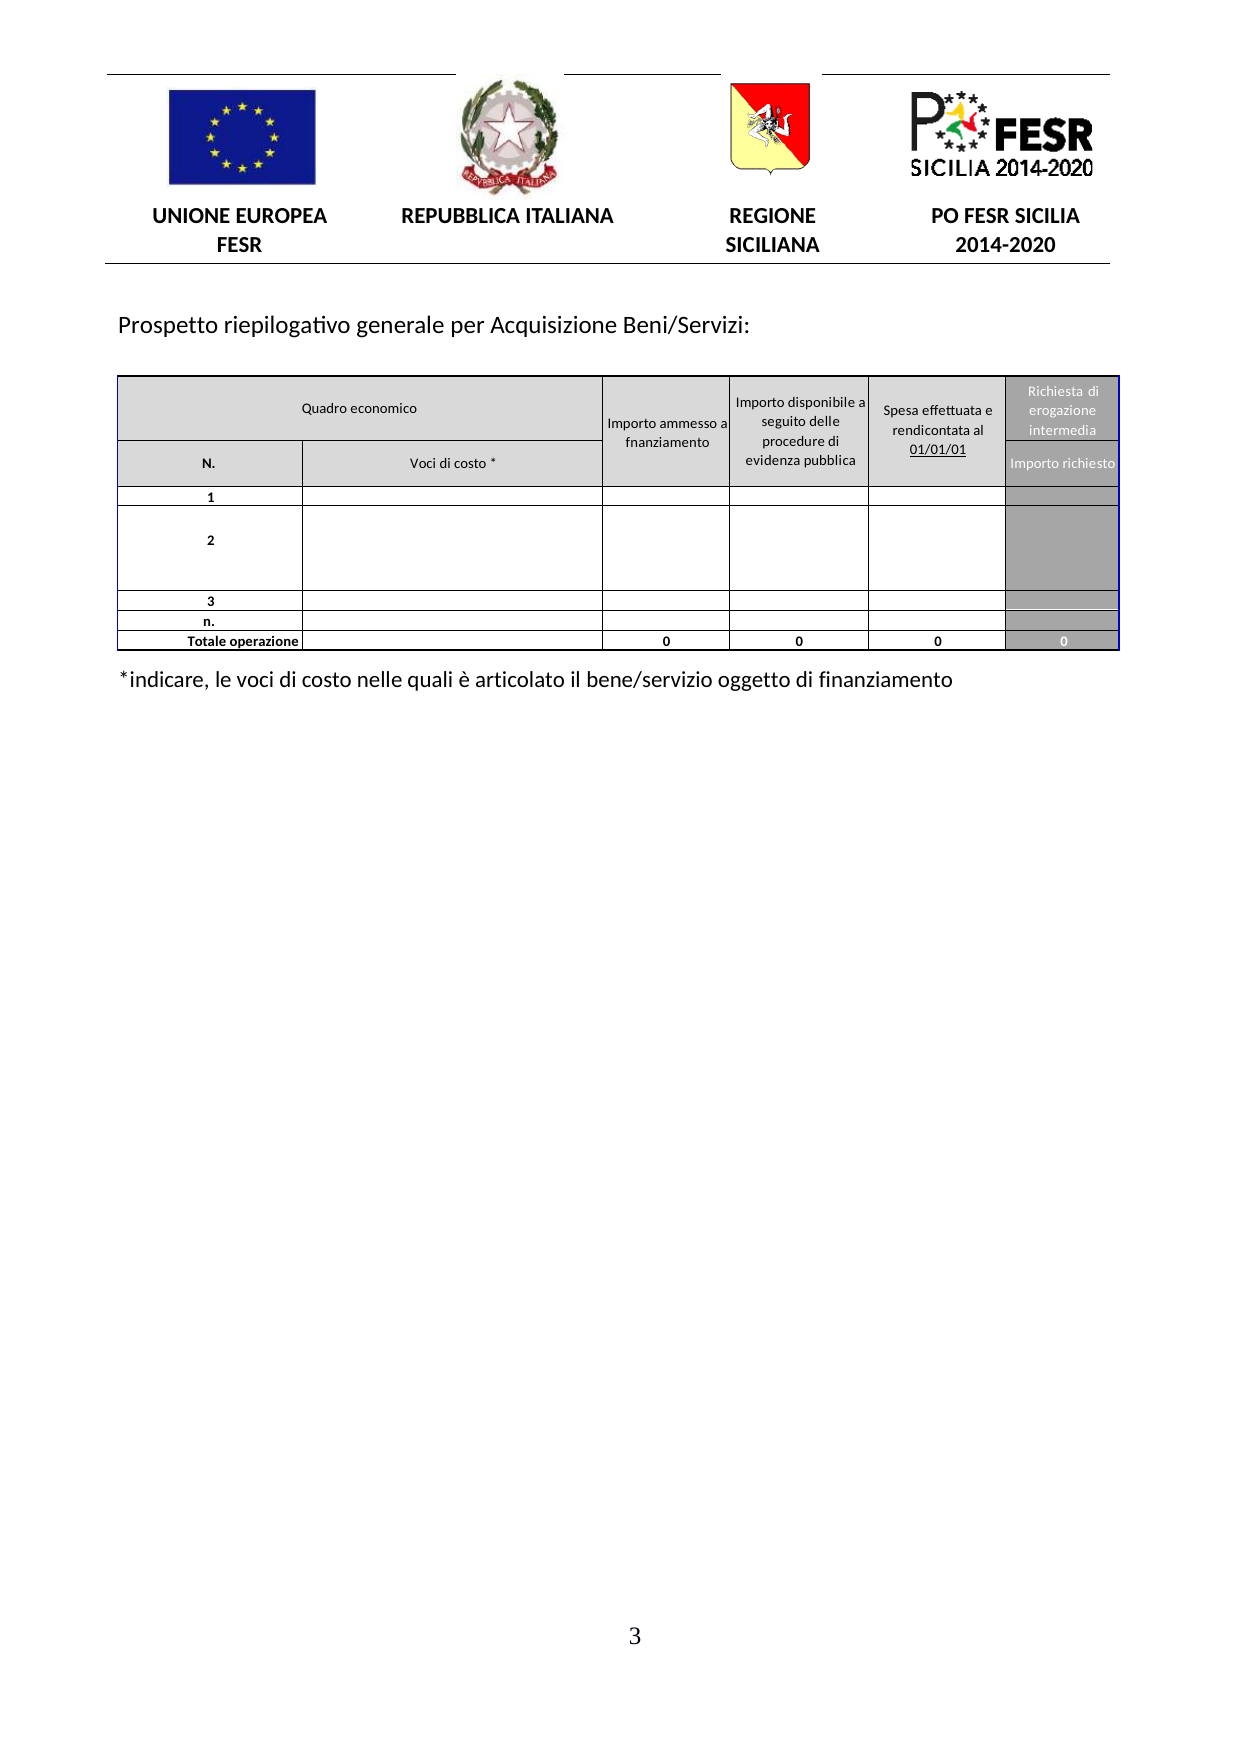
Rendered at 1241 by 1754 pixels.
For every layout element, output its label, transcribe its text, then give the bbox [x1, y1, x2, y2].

table_header Quadro economico [118, 377, 602, 440]
table_header Importo disponibile a seguito delle procedure di evidenza pubblica [730, 377, 868, 486]
text Prospetto riepilogativo generale per Acquisizione Beni/Servizi: [118, 309, 1154, 340]
table_cell [303, 506, 602, 590]
picture [166, 87, 318, 187]
table_header Importo ammesso a fnanziamento [603, 377, 729, 486]
table_cell [869, 611, 1005, 630]
table_cell [603, 611, 729, 630]
text UNIONE EUROPEA REPUBBLICA ITALIANA FESR [152, 202, 618, 258]
picture [456, 74, 564, 200]
table_cell [869, 487, 1005, 505]
table_cell [869, 591, 1005, 609]
table_cell 3 [118, 591, 302, 609]
table_cell [303, 591, 602, 609]
table_cell Totale operazione [118, 631, 302, 649]
table_cell [603, 506, 729, 590]
table_cell [303, 611, 602, 630]
picture [721, 74, 822, 182]
table_cell Importo richiesto [1006, 441, 1118, 486]
table_header Richiesta di erogazione intermedia [1006, 377, 1118, 440]
table_cell [730, 487, 868, 505]
table_cell [603, 591, 729, 609]
table_cell [603, 487, 729, 505]
table_cell [730, 506, 868, 590]
table_cell [1006, 506, 1118, 590]
text *indicare, le voci di costo nelle quali è articolato il bene/servizio oggetto di finanziamento [118, 665, 1154, 693]
table_cell [730, 611, 868, 630]
table_cell Voci di costo * [303, 441, 602, 486]
table_cell n. [118, 611, 302, 630]
table_cell [869, 506, 1005, 590]
table_cell 0 [1006, 631, 1118, 649]
text PO FESR SICILIA 2014-2020 [928, 202, 1082, 258]
table_cell N. [118, 441, 302, 486]
table_cell [303, 487, 602, 505]
text REGIONE SICILIANA [723, 202, 822, 258]
table_cell 0 [730, 631, 868, 649]
table_header Spesa effettuata e rendicontata al 01/01/01 [869, 377, 1005, 486]
table_cell 0 [603, 631, 729, 649]
table_cell [1006, 487, 1118, 505]
table_cell [730, 591, 868, 609]
table_cell [1006, 611, 1118, 630]
table_cell [303, 631, 602, 649]
table_cell 0 [869, 631, 1005, 649]
picture [911, 91, 1093, 176]
table_cell 1 [118, 487, 302, 505]
table_cell [1006, 591, 1118, 609]
table_cell 2 [118, 506, 302, 590]
